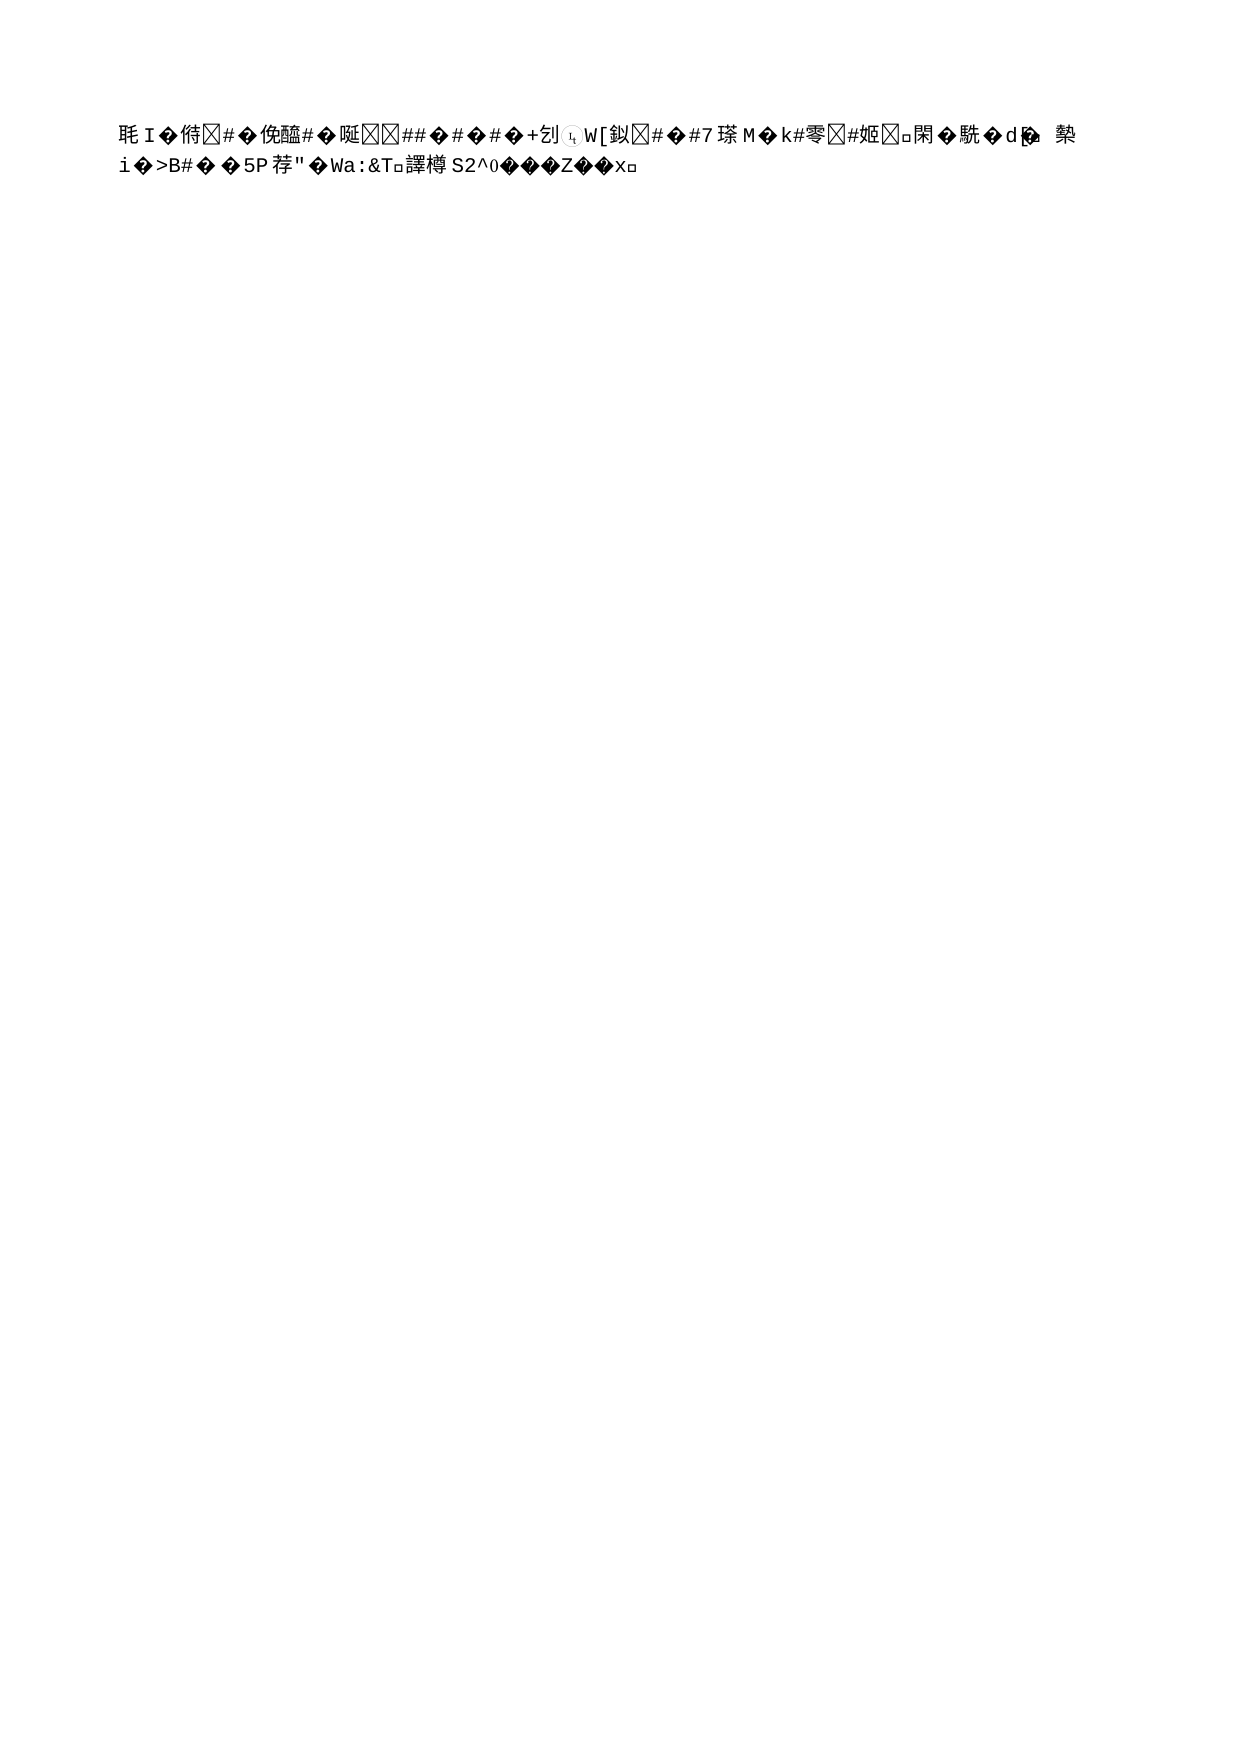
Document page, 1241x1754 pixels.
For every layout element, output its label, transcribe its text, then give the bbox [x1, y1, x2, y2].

text 毦I�偫�#�俛醯#�唌��##�#�#�+刉W[鉯�#�#7瑹M�k#零�#姬閑�駪�d[�槷i�>B#��5P荐"�Wa:&T譯樽S2^���Z��x [118, 118, 1122, 179]
